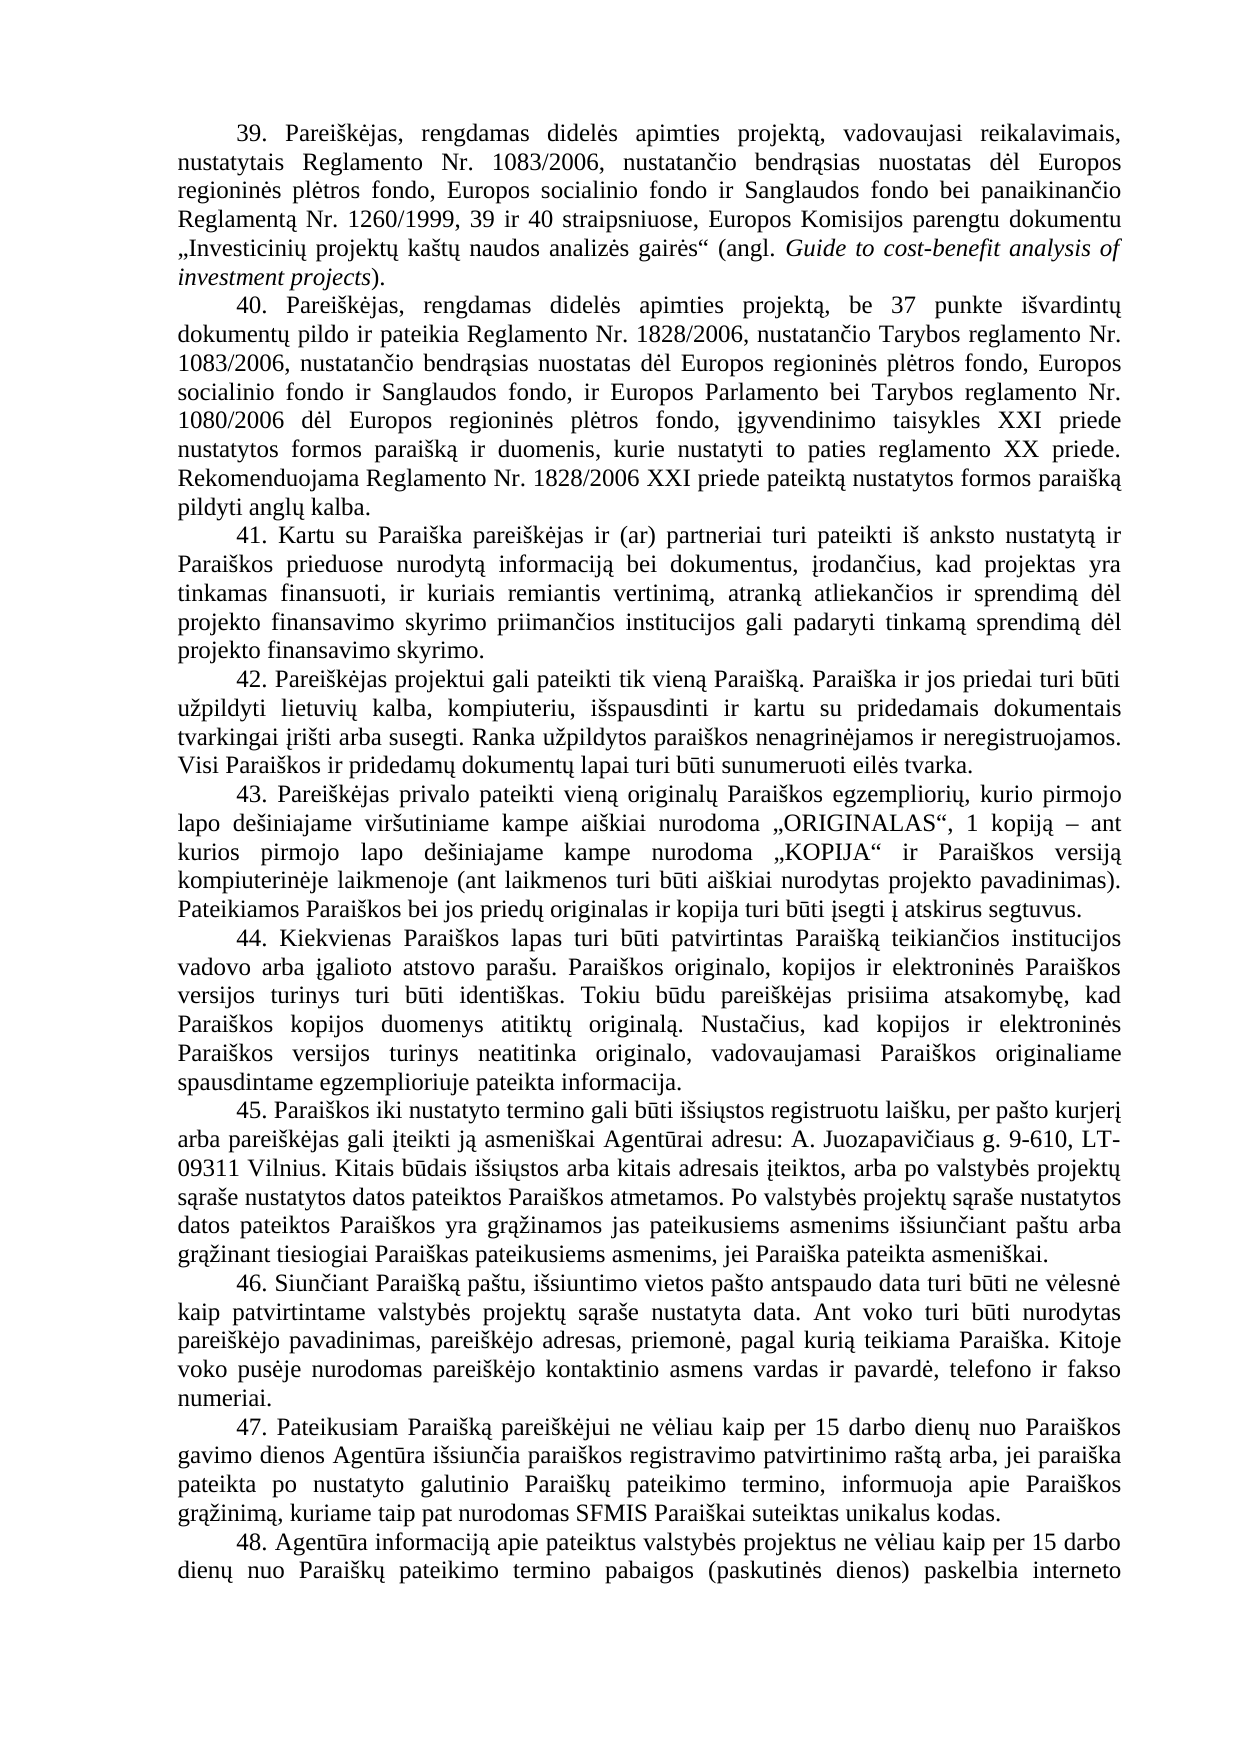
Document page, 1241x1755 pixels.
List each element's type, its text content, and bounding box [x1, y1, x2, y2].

text 47. Pateikusiam Paraišką pareiškėjui ne vėliau kaip per 15 darbo dienų nuo Paraiškos gavimo dienos Agentūra išsiunčia paraiškos registravimo patvirtinimo raštą arba, jei paraiška pateikta po nustatyto galutinio Paraiškų pateikimo termino, informuoja apie Paraiškos grąžinimą, kuriame taip pat nurodomas SFMIS Paraiškai suteiktas unikalus kodas. [177, 1412, 1122, 1527]
text 46. Siunčiant Paraišką paštu, išsiuntimo vietos pašto antspaudo data turi būti ne vėlesnė kaip patvirtintame valstybės projektų sąraše nustatyta data. Ant voko turi būti nurodytas pareiškėjo pavadinimas, pareiškėjo adresas, priemonė, pagal kurią teikiama Paraiška. Kitoje voko pusėje nurodomas pareiškėjo kontaktinio asmens vardas ir pavardė, telefono ir fakso numeriai. [177, 1268, 1122, 1412]
text 48. Agentūra informaciją apie pateiktus valstybės projektus ne vėliau kaip per 15 darbo dienų nuo Paraiškų pateikimo termino pabaigos (paskutinės dienos) paskelbia interneto [177, 1527, 1122, 1584]
text 40. Pareiškėjas, rengdamas didelės apimties projektą, be 37 punkte išvardintų dokumentų pildo ir pateikia Reglamento Nr. 1828/2006, nustatančio Tarybos reglamento Nr. 1083/2006, nustatančio bendrąsias nuostatas dėl Europos regioninės plėtros fondo, Europos socialinio fondo ir Sanglaudos fondo, ir Europos Parlamento bei Tarybos reglamento Nr. 1080/2006 dėl Europos regioninės plėtros fondo, įgyvendinimo taisykles XXI priede nustatytos formos paraišką ir duomenis, kurie nustatyti to paties reglamento XX priede. Rekomenduojama Reglamento Nr. 1828/2006 XXI priede pateiktą nustatytos formos paraišką pildyti anglų kalba. [177, 291, 1122, 521]
text 43. Pareiškėjas privalo pateikti vieną originalų Paraiškos egzempliorių, kurio pirmojo lapo dešiniajame viršutiniame kampe aiškiai nurodoma „ORIGINALAS“, 1 kopiją – ant kurios pirmojo lapo dešiniajame kampe nurodoma „KOPIJA“ ir Paraiškos versiją kompiuterinėje laikmenoje (ant laikmenos turi būti aiškiai nurodytas projekto pavadinimas). Pateikiamos Paraiškos bei jos priedų originalas ir kopija turi būti įsegti į atskirus segtuvus. [177, 779, 1122, 923]
text 41. Kartu su Paraiška pareiškėjas ir (ar) partneriai turi pateikti iš anksto nustatytą ir Paraiškos prieduose nurodytą informaciją bei dokumentus, įrodančius, kad projektas yra tinkamas finansuoti, ir kuriais remiantis vertinimą, atranką atliekančios ir sprendimą dėl projekto finansavimo skyrimo priimančios institucijos gali padaryti tinkamą sprendimą dėl projekto finansavimo skyrimo. [177, 521, 1122, 664]
text 45. Paraiškos iki nustatyto termino gali būti išsiųstos registruotu laišku, per pašto kurjerį arba pareiškėjas gali įteikti ją asmeniškai Agentūrai adresu: A. Juozapavičiaus g. 9-610, LT-09311 Vilnius. Kitais būdais išsiųstos arba kitais adresais įteiktos, arba po valstybės projektų sąraše nustatytos datos pateiktos Paraiškos atmetamos. Po valstybės projektų sąraše nustatytos datos pateiktos Paraiškos yra grąžinamos jas pateikusiems asmenims išsiunčiant paštu arba grąžinant tiesiogiai Paraiškas pateikusiems asmenims, jei Paraiška pateikta asmeniškai. [177, 1096, 1122, 1268]
text 44. Kiekvienas Paraiškos lapas turi būti patvirtintas Paraišką teikiančios institucijos vadovo arba įgalioto atstovo parašu. Paraiškos originalo, kopijos ir elektroninės Paraiškos versijos turinys turi būti identiškas. Tokiu būdu pareiškėjas prisiima atsakomybę, kad Paraiškos kopijos duomenys atitiktų originalą. Nustačius, kad kopijos ir elektroninės Paraiškos versijos turinys neatitinka originalo, vadovaujamasi Paraiškos originaliame spausdintame egzemplioriuje pateikta informacija. [177, 923, 1122, 1096]
text 42. Pareiškėjas projektui gali pateikti tik vieną Paraišką. Paraiška ir jos priedai turi būti užpildyti lietuvių kalba, kompiuteriu, išspausdinti ir kartu su pridedamais dokumentais tvarkingai įrišti arba susegti. Ranka užpildytos paraiškos nenagrinėjamos ir neregistruojamos. Visi Paraiškos ir pridedamų dokumentų lapai turi būti sunumeruoti eilės tvarka. [177, 664, 1122, 779]
text 39. Pareiškėjas, rengdamas didelės apimties projektą, vadovaujasi reikalavimais, nustatytais Reglamento Nr. 1083/2006, nustatančio bendrąsias nuostatas dėl Europos regioninės plėtros fondo, Europos socialinio fondo ir Sanglaudos fondo bei panaikinančio Reglamentą Nr. 1260/1999, 39 ir 40 straipsniuose, Europos Komisijos parengtu dokumentu „Investicinių projektų kaštų naudos analizės gairės“ (angl. Guide to cost-benefit analysis of investment projects). [177, 118, 1122, 291]
